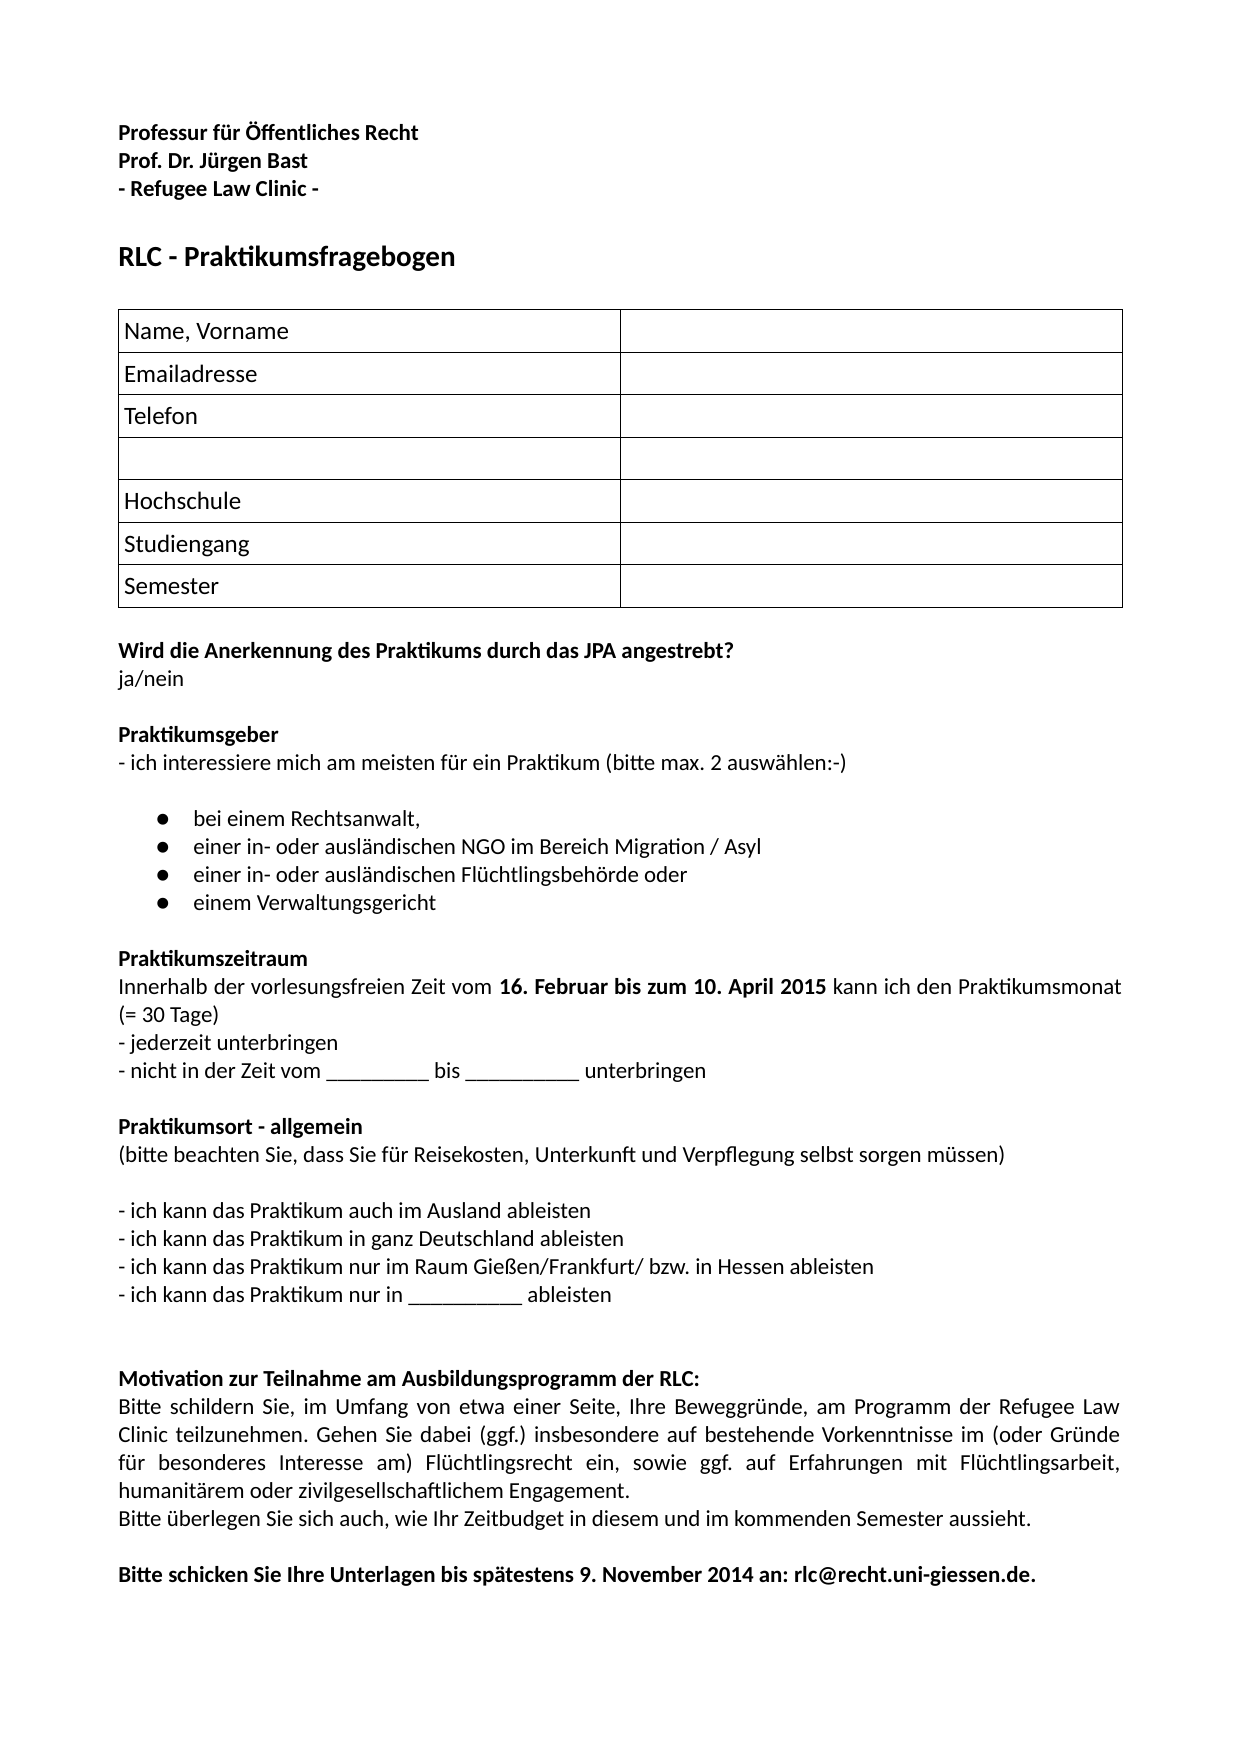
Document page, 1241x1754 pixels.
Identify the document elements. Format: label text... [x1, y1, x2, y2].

text - ich interessiere mich am meisten für ein Praktikum (bitte max. 2 auswählen:-) [118, 748, 1122, 776]
table_cell [621, 480, 1122, 522]
table_cell Studiengang [119, 523, 620, 564]
text Bitte schicken Sie Ihre Unterlagen bis spätestens 9. November 2014 an: rlc@recht.uni-giessen.de. [118, 1561, 1122, 1588]
table_cell Semester [119, 565, 620, 607]
table_header Name, Vorname [119, 310, 620, 352]
text Praktikumsort - allgemein [118, 1112, 1122, 1140]
list einem Verwaltungsgericht [156, 888, 1122, 916]
text RLC - Praktikumsfragebogen [118, 238, 1122, 273]
text - jederzeit unterbringen [118, 1028, 1122, 1056]
text Prof. Dr. Jürgen Bast [118, 146, 1122, 174]
text Bitte überlegen Sie sich auch, wie Ihr Zeitbudget in diesem und im kommenden Semester aussieht. [118, 1504, 1122, 1532]
table_cell [621, 395, 1122, 437]
table_cell Telefon [119, 395, 620, 437]
text (bitte beachten Sie, dass Sie für Reisekosten, Unterkunft und Verpflegung selbst sorgen müssen) [118, 1140, 1122, 1168]
table_cell [119, 438, 620, 479]
table_cell [621, 353, 1122, 394]
text Praktikumszeitraum [118, 944, 1122, 972]
text - Refugee Law Clinic - [118, 174, 1122, 202]
text Wird die Anerkennung des Praktikums durch das JPA angestrebt? [118, 636, 1122, 664]
list einer in- oder ausländischen Flüchtlingsbehörde oder [156, 860, 1122, 888]
text - ich kann das Praktikum in ganz Deutschland ableisten [118, 1224, 1122, 1252]
list bei einem Rechtsanwalt, [156, 804, 1122, 832]
table_cell Hochschule [119, 480, 620, 522]
table_cell [621, 523, 1122, 564]
text ja/nein [118, 664, 1122, 692]
text - ich kann das Praktikum auch im Ausland ableisten [118, 1196, 1122, 1224]
text Innerhalb der vorlesungsfreien Zeit vom 16. Februar bis zum 10. April 2015 kann ich den Praktikumsmonat (= 30 Tage) [118, 972, 1122, 1028]
text Professur für Öffentliches Recht [118, 118, 1122, 146]
text - ich kann das Praktikum nur in __________ ableisten [118, 1280, 1122, 1308]
list einer in- oder ausländischen NGO im Bereich Migration / Asyl [156, 832, 1122, 860]
text Praktikumsgeber [118, 720, 1122, 748]
text - ich kann das Praktikum nur im Raum Gießen/Frankfurt/ bzw. in Hessen ableisten [118, 1252, 1122, 1280]
text - nicht in der Zeit vom _________ bis __________ unterbringen [118, 1056, 1122, 1084]
text Bitte schildern Sie, im Umfang von etwa einer Seite, Ihre Beweggründe, am Programm der Refugee Law Clinic teilzunehmen. Gehen Sie dabei (ggf.) insbesondere auf bestehende Vorkenntnisse im (oder Gründe für besonderes Interesse am) Flüchtlingsrecht ein, sowie ggf. auf Erfahrungen mit Flüchtlingsarbeit, humanitärem oder zivilgesellschaftlichem Engagement. [118, 1392, 1122, 1504]
table_cell [621, 565, 1122, 607]
text Motivation zur Teilnahme am Ausbildungsprogramm der RLC: [118, 1364, 1122, 1392]
table_cell Emailadresse [119, 353, 620, 394]
table_cell [621, 438, 1122, 479]
table_header [621, 310, 1122, 352]
